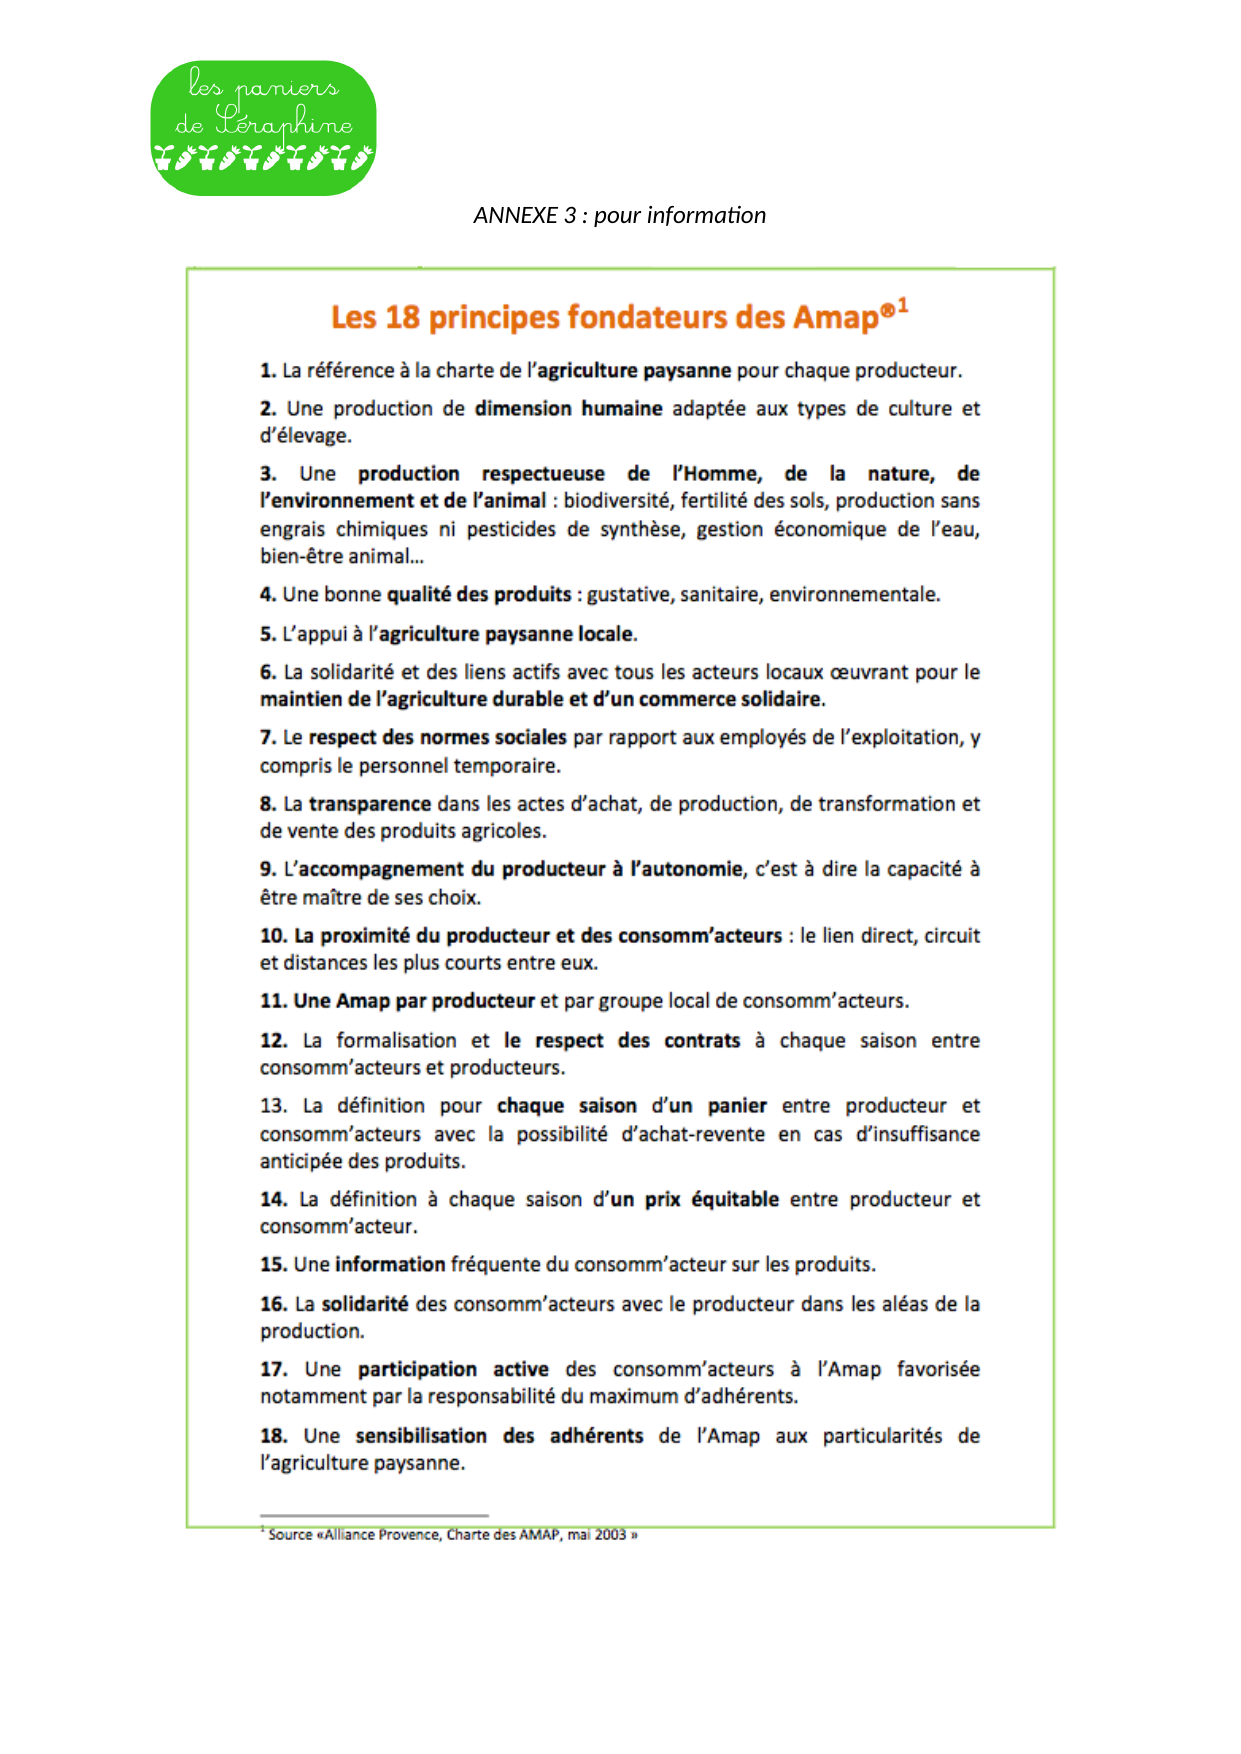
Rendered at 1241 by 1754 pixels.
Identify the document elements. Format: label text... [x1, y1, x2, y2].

picture [148, 230, 1093, 1567]
text ANNEXE 3 : pour information [148, 199, 1092, 230]
picture [147, 59, 384, 200]
